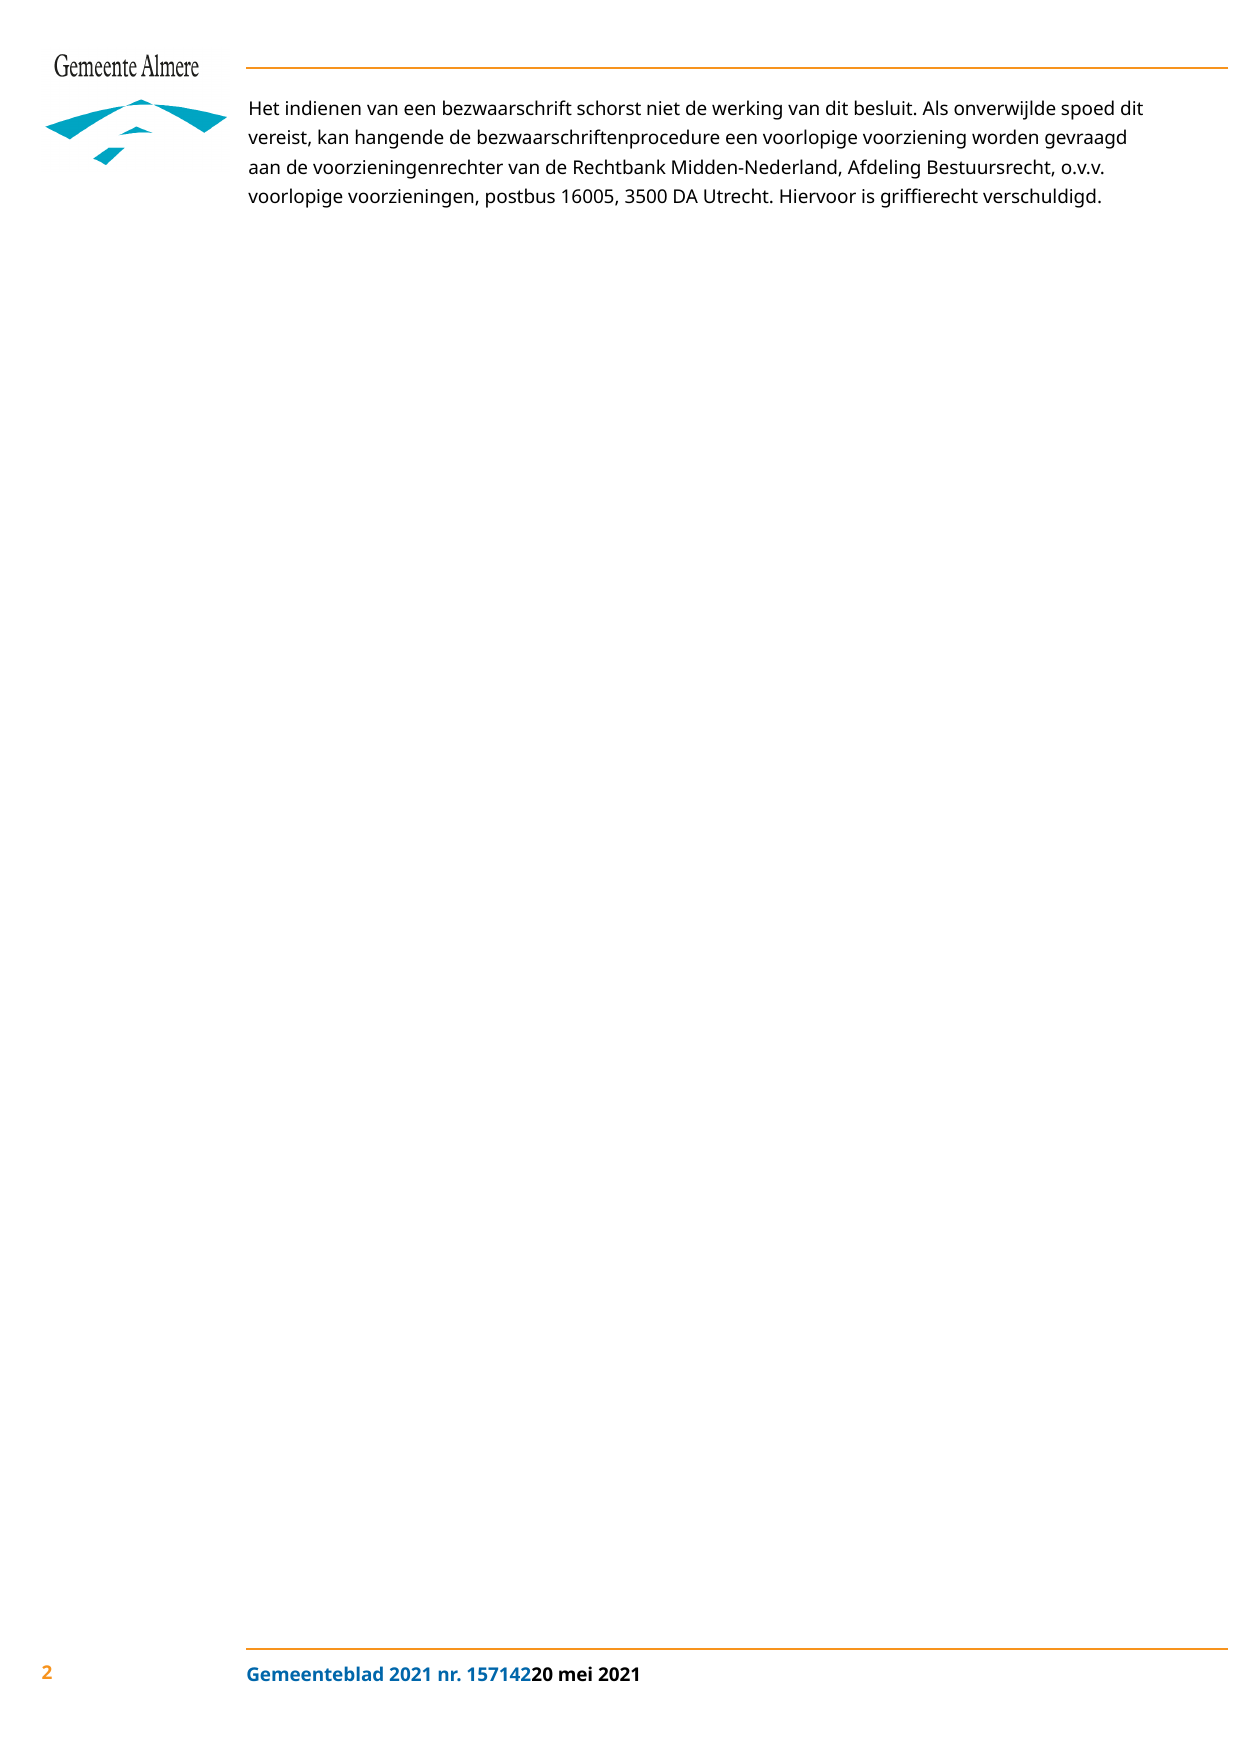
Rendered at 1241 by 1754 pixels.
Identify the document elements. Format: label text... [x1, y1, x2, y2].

text Het indienen van een bezwaarschrift schorst niet de werking van dit besluit. Als onverwijlde spoed dit vereist, kan hangende de bezwaarschriftenprocedure een voorlopige voorziening worden gevraagd aan de voorzieningenrechter van de Rechtbank Midden-Nederland, Afdeling Bestuursrecht, o.v.v. voorlopige voorzieningen, postbus 16005, 3500 DA Utrecht. Hiervoor is griffierecht verschuldigd. [248, 95, 1152, 209]
picture [41, 47, 231, 172]
